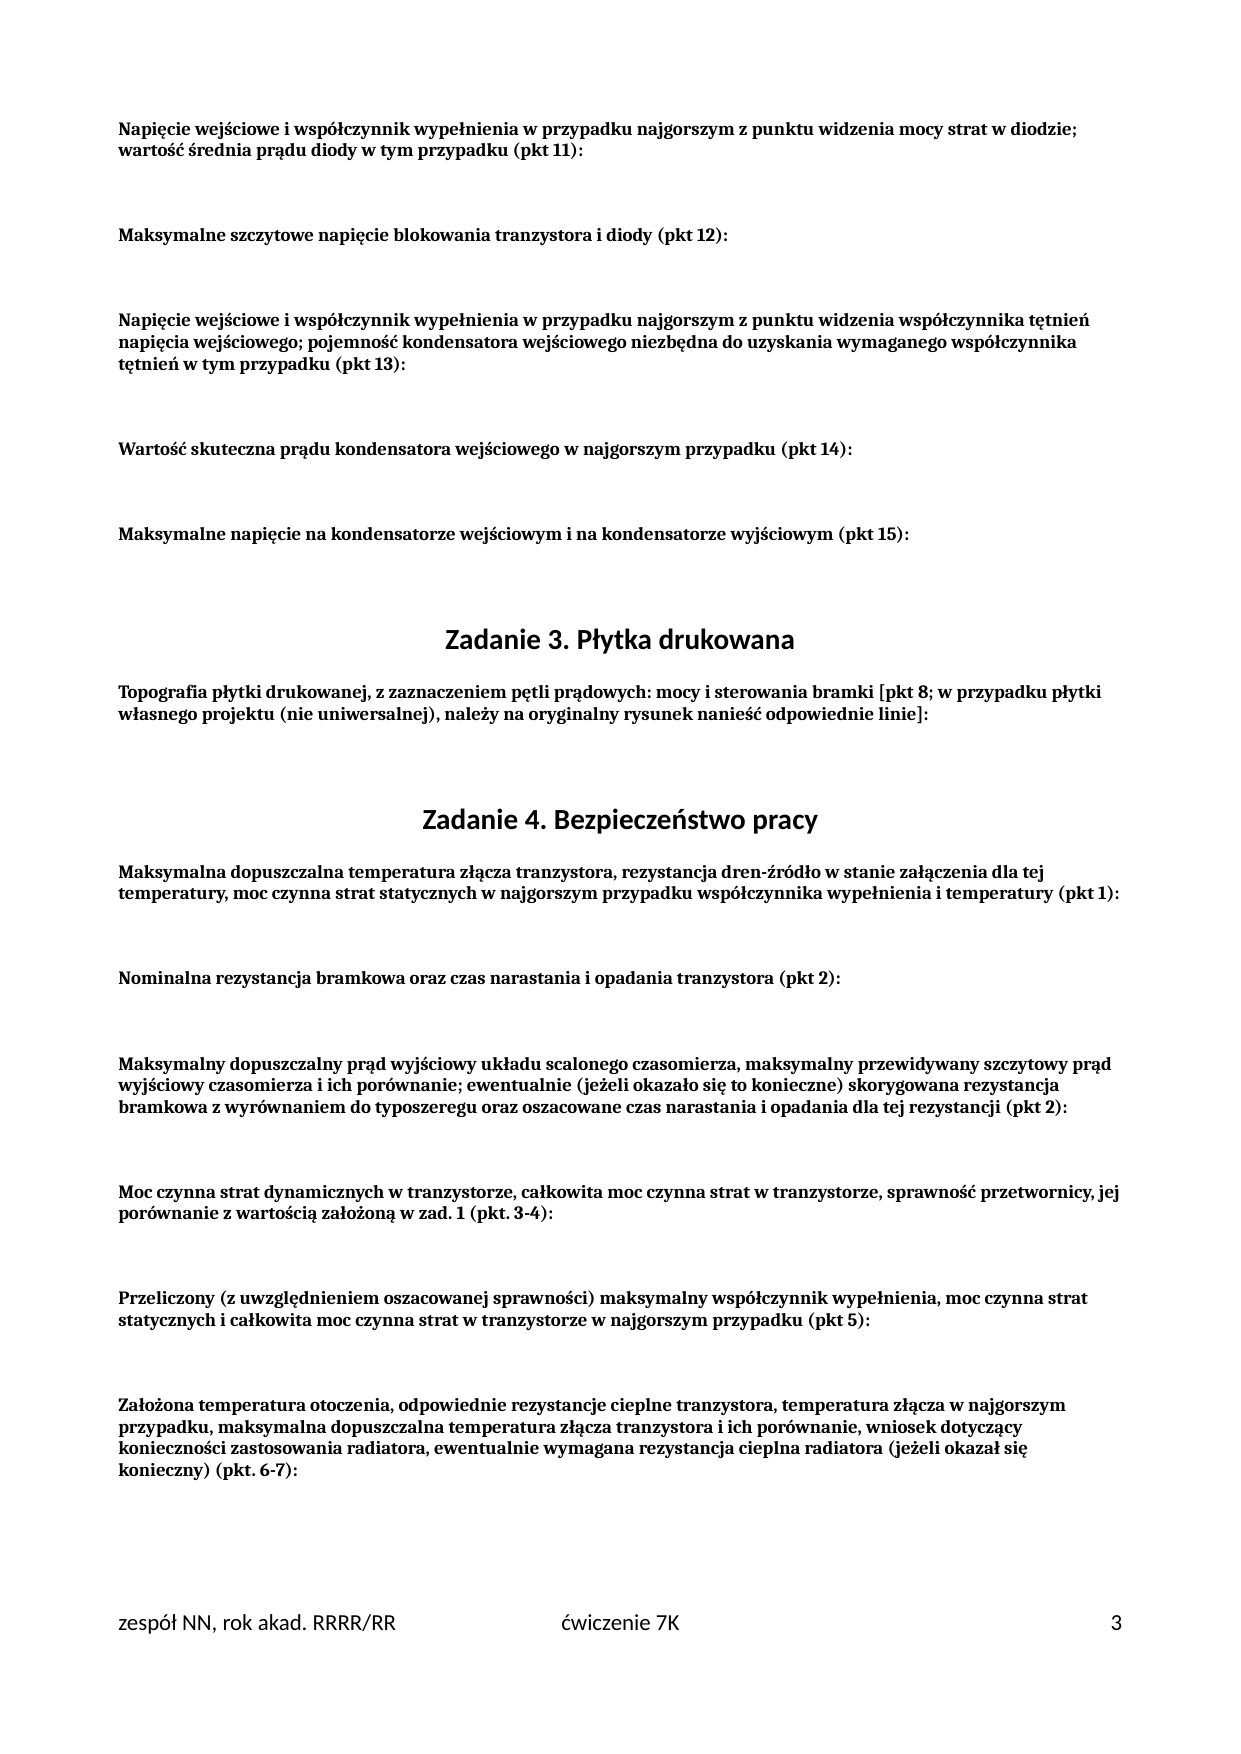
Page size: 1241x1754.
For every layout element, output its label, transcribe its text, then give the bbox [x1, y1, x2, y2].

text Moc czynna strat dynamicznych w tranzystorze, całkowita moc czynna strat w tranzystorze, sprawność przetwornicy, jej porównanie z wartością założoną w zad. 1 (pkt. 3‑4): [118, 1181, 1122, 1224]
text Wartość skuteczna prądu kondensatora wejściowego w najgorszym przypadku (pkt 14): [118, 438, 1122, 460]
subtitle Zadanie 4. Bezpieczeństwo pracy [118, 801, 1122, 836]
text Założona temperatura otoczenia, odpowiednie rezystancje cieplne tranzystora, temperatura złącza w najgorszym przypadku, maksymalna dopuszczalna temperatura złącza tranzystora i ich porównanie, wniosek dotyczący konieczności zastosowania radiatora, ewentualnie wymagana rezystancja cieplna radiatora (jeżeli okazał się konieczny) (pkt. 6-7): [118, 1394, 1122, 1481]
text Maksymalne napięcie na kondensatorze wejściowym i na kondensatorze wyjściowym (pkt 15): [118, 523, 1122, 545]
text Maksymalne szczytowe napięcie blokowania tranzystora i diody (pkt 12): [118, 225, 1122, 246]
text Przeliczony (z uwzględnieniem oszacowanej sprawności) maksymalny współczynnik wypełnienia, moc czynna strat statycznych i całkowita moc czynna strat w tranzystorze w najgorszym przypadku (pkt 5): [118, 1288, 1122, 1331]
text Nominalna rezystancja bramkowa oraz czas narastania i opadania tranzystora (pkt 2): [118, 968, 1122, 989]
text Maksymalna dopuszczalna temperatura złącza tranzystora, rezystancja dren-źródło w stanie załączenia dla tej temperatury, moc czynna strat statycznych w najgorszym przypadku współczynnika wypełnienia i temperatury (pkt 1): [118, 861, 1122, 904]
text Napięcie wejściowe i współczynnik wypełnienia w przypadku najgorszym z punktu widzenia mocy strat w diodzie; wartość średnia prądu diody w tym przypadku (pkt 11): [118, 118, 1122, 161]
subtitle Zadanie 3. Płytka drukowana [118, 621, 1122, 657]
text Topografia płytki drukowanej, z zaznaczeniem pętli prądowych: mocy i sterowania bramki [pkt 8; w przypadku płytki własnego projektu (nie uniwersalnej), należy na oryginalny rysunek nanieść odpowiednie linie]: [118, 681, 1122, 724]
text Maksymalny dopuszczalny prąd wyjściowy układu scalonego czasomierza, maksymalny przewidywany szczytowy prąd wyjściowy czasomierza i ich porównanie; ewentualnie (jeżeli okazało się to konieczne) skorygowana rezystancja bramkowa z wyrównaniem do typoszeregu oraz oszacowane czas narastania i opadania dla tej rezystancji (pkt 2): [118, 1053, 1122, 1118]
text Napięcie wejściowe i współczynnik wypełnienia w przypadku najgorszym z punktu widzenia współczynnika tętnień napięcia wejściowego; pojemność kondensatora wejściowego niezbędna do uzyskania wymaganego współczynnika tętnień w tym przypadku (pkt 13): [118, 310, 1122, 374]
